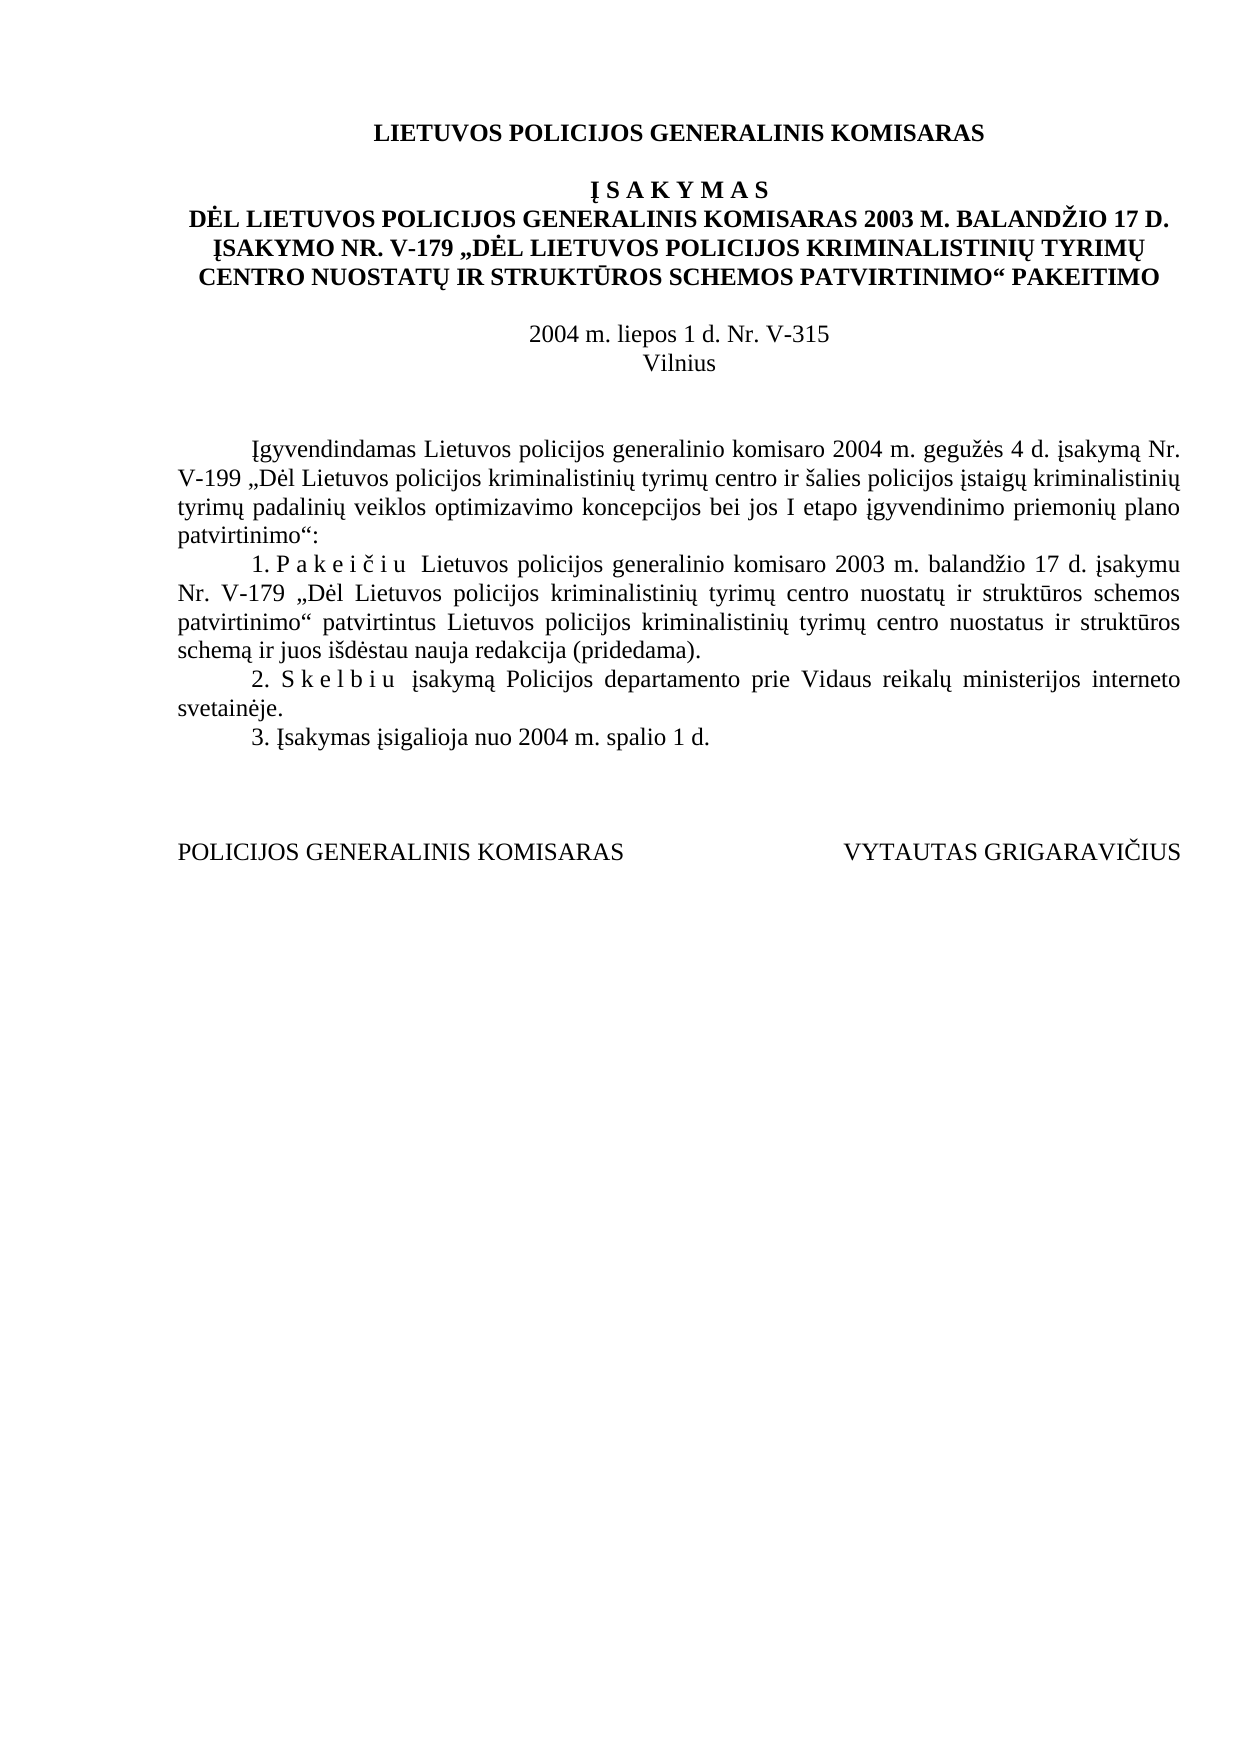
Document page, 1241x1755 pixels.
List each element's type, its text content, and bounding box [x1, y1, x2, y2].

text Policijos generalinis komisaras Vytautas Grigaravičius [177, 837, 1181, 866]
text LIETUVOS POLICIJOS GENERALINIS KOMISARAS [177, 118, 1181, 147]
text 2. Skelbiu įsakymą Policijos departamento prie Vidaus reikalų ministerijos interneto svetainėje. [177, 664, 1181, 722]
text Į S A K Y M A S [177, 176, 1181, 204]
text 3. Įsakymas įsigalioja nuo 2004 m. spalio 1 d. [177, 722, 1181, 751]
text Vilnius [177, 348, 1181, 377]
text DĖL LIETUVOS POLICIJOS GENERALINIS KOMISARAS 2003 M. BALANDŽIO 17 D. ĮSAKYMO NR. V-179 „DĖL LIETUVOS POLICIJOS KRIMINALISTINIŲ TYRIMŲ CENTRO NUOSTATŲ IR STRUKTŪROS SCHEMOS PATVIRTINIMO“ PAKEITIMO [177, 204, 1181, 291]
text Įgyvendindamas Lietuvos policijos generalinio komisaro 2004 m. gegužės 4 d. įsakymą Nr. V-199 „Dėl Lietuvos policijos kriminalistinių tyrimų centro ir šalies policijos įstaigų kriminalistinių tyrimų padalinių veiklos optimizavimo koncepcijos bei jos I etapo įgyvendinimo priemonių plano patvirtinimo“: [177, 434, 1181, 549]
text 2004 m. liepos 1 d. Nr. V-315 [177, 319, 1181, 348]
text 1.Pakeičiu Lietuvos policijos generalinio komisaro 2003 m. balandžio 17 d. įsakymu Nr. V-179 „Dėl Lietuvos policijos kriminalistinių tyrimų centro nuostatų ir struktūros schemos patvirtinimo“ patvirtintus Lietuvos policijos kriminalistinių tyrimų centro nuostatus ir struktūros schemą ir juos išdėstau nauja redakcija (pridedama). [177, 549, 1181, 664]
